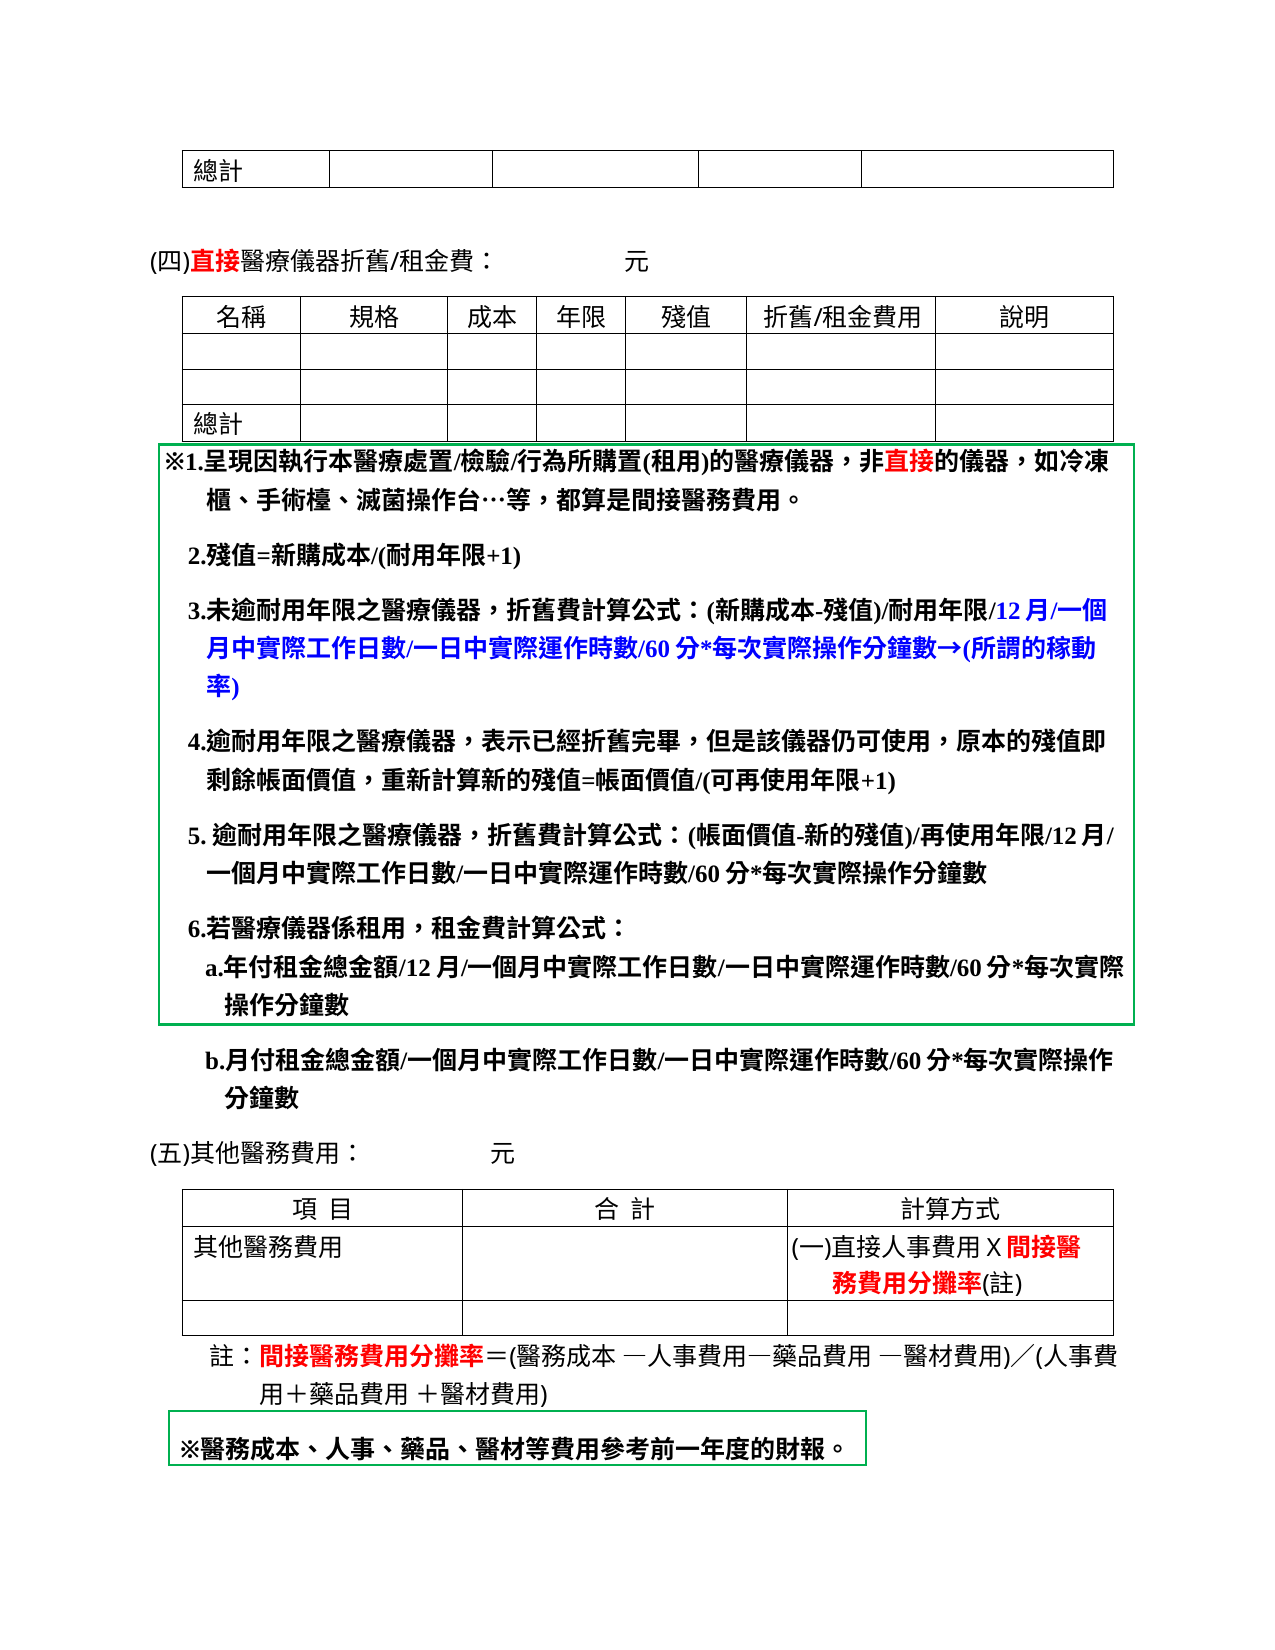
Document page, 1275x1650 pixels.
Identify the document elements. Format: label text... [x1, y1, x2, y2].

table_cell [936, 405, 1113, 441]
table_cell (一)直接人事費用X間接醫務費用分攤率(註) [788, 1227, 1113, 1300]
table_cell [183, 370, 300, 403]
table_cell [301, 334, 447, 368]
table_cell [936, 334, 1113, 368]
table_cell [699, 151, 861, 187]
table_cell [183, 1301, 462, 1335]
table_cell [448, 405, 536, 441]
table_cell 總計 [183, 151, 329, 187]
table_cell [936, 370, 1113, 403]
table_header 規格 [301, 297, 447, 333]
table_header 成本 [448, 297, 536, 333]
table_header 名稱 [183, 297, 300, 333]
table_cell [463, 1301, 787, 1335]
table_cell [463, 1227, 787, 1300]
table_cell [747, 334, 935, 368]
text b.月付租金總金額/一個月中實際工作日數/一日中實際運作時數/60分*每次實際操作分鐘數 [205, 1041, 1125, 1115]
table_cell [626, 334, 746, 368]
table_cell [747, 370, 935, 403]
table_header 合 計 [463, 1190, 787, 1226]
table_cell [537, 370, 625, 403]
table_cell [862, 151, 1113, 187]
text [867, 1429, 1125, 1466]
table_header 殘值 [626, 297, 746, 333]
text 2.殘值=新購成本/(耐用年限+1) [188, 535, 1125, 571]
table_cell [788, 1301, 1113, 1335]
table_cell [448, 370, 536, 403]
text 3.未逾耐用年限之醫療儀器，折舊費計算公式：(新購成本-殘值)/耐用年限/12月/一個月中實際工作日數/一日中實際運作時數/60分*每次實際操作分鐘數→(所謂的稼動率) [188, 590, 1125, 703]
table_cell [330, 151, 492, 187]
table_cell 其他醫務費用 [183, 1227, 462, 1300]
table_cell [747, 405, 935, 441]
table_cell [537, 405, 625, 441]
text 5. 逾耐用年限之醫療儀器，折舊費計算公式：(帳面價值-新的殘值)/再使用年限/12月/一個月中實際工作日數/一日中實際運作時數/60分*每次實際操作分鐘數 [188, 815, 1125, 890]
table_header 項 目 [183, 1190, 462, 1226]
table_header 計算方式 [788, 1190, 1113, 1226]
table_cell [183, 334, 300, 368]
text 4.逾耐用年限之醫療儀器，表示已經折舊完畢，但是該儀器仍可使用，原本的殘值即剩餘帳面價值，重新計算新的殘值=帳面價值/(可再使用年限+1) [188, 722, 1125, 796]
table_header 說明 [936, 297, 1113, 333]
table_header 折舊/租金費用 [747, 297, 935, 333]
table_cell [537, 334, 625, 368]
text 6.若醫療儀器係租用，租金費計算公式： [188, 908, 1125, 945]
table_cell [301, 370, 447, 403]
table_cell [626, 405, 746, 441]
text 註：間接醫務費用分攤率＝(醫務成本 —人事費用—藥品費用 —醫材費用)／(人事費用＋藥品費用 ＋醫材費用) [209, 1336, 1125, 1411]
text ※醫務成本、人事、藥品、醫材等費用參考前一年度的財報。 [179, 1429, 865, 1464]
table_cell [301, 405, 447, 441]
table_cell 總計 [183, 405, 300, 441]
table_header 年限 [537, 297, 625, 333]
text a.年付租金總金額/12月/一個月中實際工作日數/一日中實際運作時數/60分*每次實際操作分鐘數 [205, 947, 1125, 1022]
table_cell [493, 151, 698, 187]
text ※1.呈現因執行本醫療處置/檢驗/行為所購置(租用)的醫療儀器，非直接的儀器，如冷凍櫃、手術檯、滅菌操作台…等，都算是間接醫務費用。 [164, 446, 1125, 516]
text (四)直接醫療儀器折舊/租金費： 元 [150, 241, 1125, 277]
table_cell [626, 370, 746, 403]
table_cell [448, 334, 536, 368]
text (五)其他醫務費用： 元 [150, 1134, 1125, 1170]
